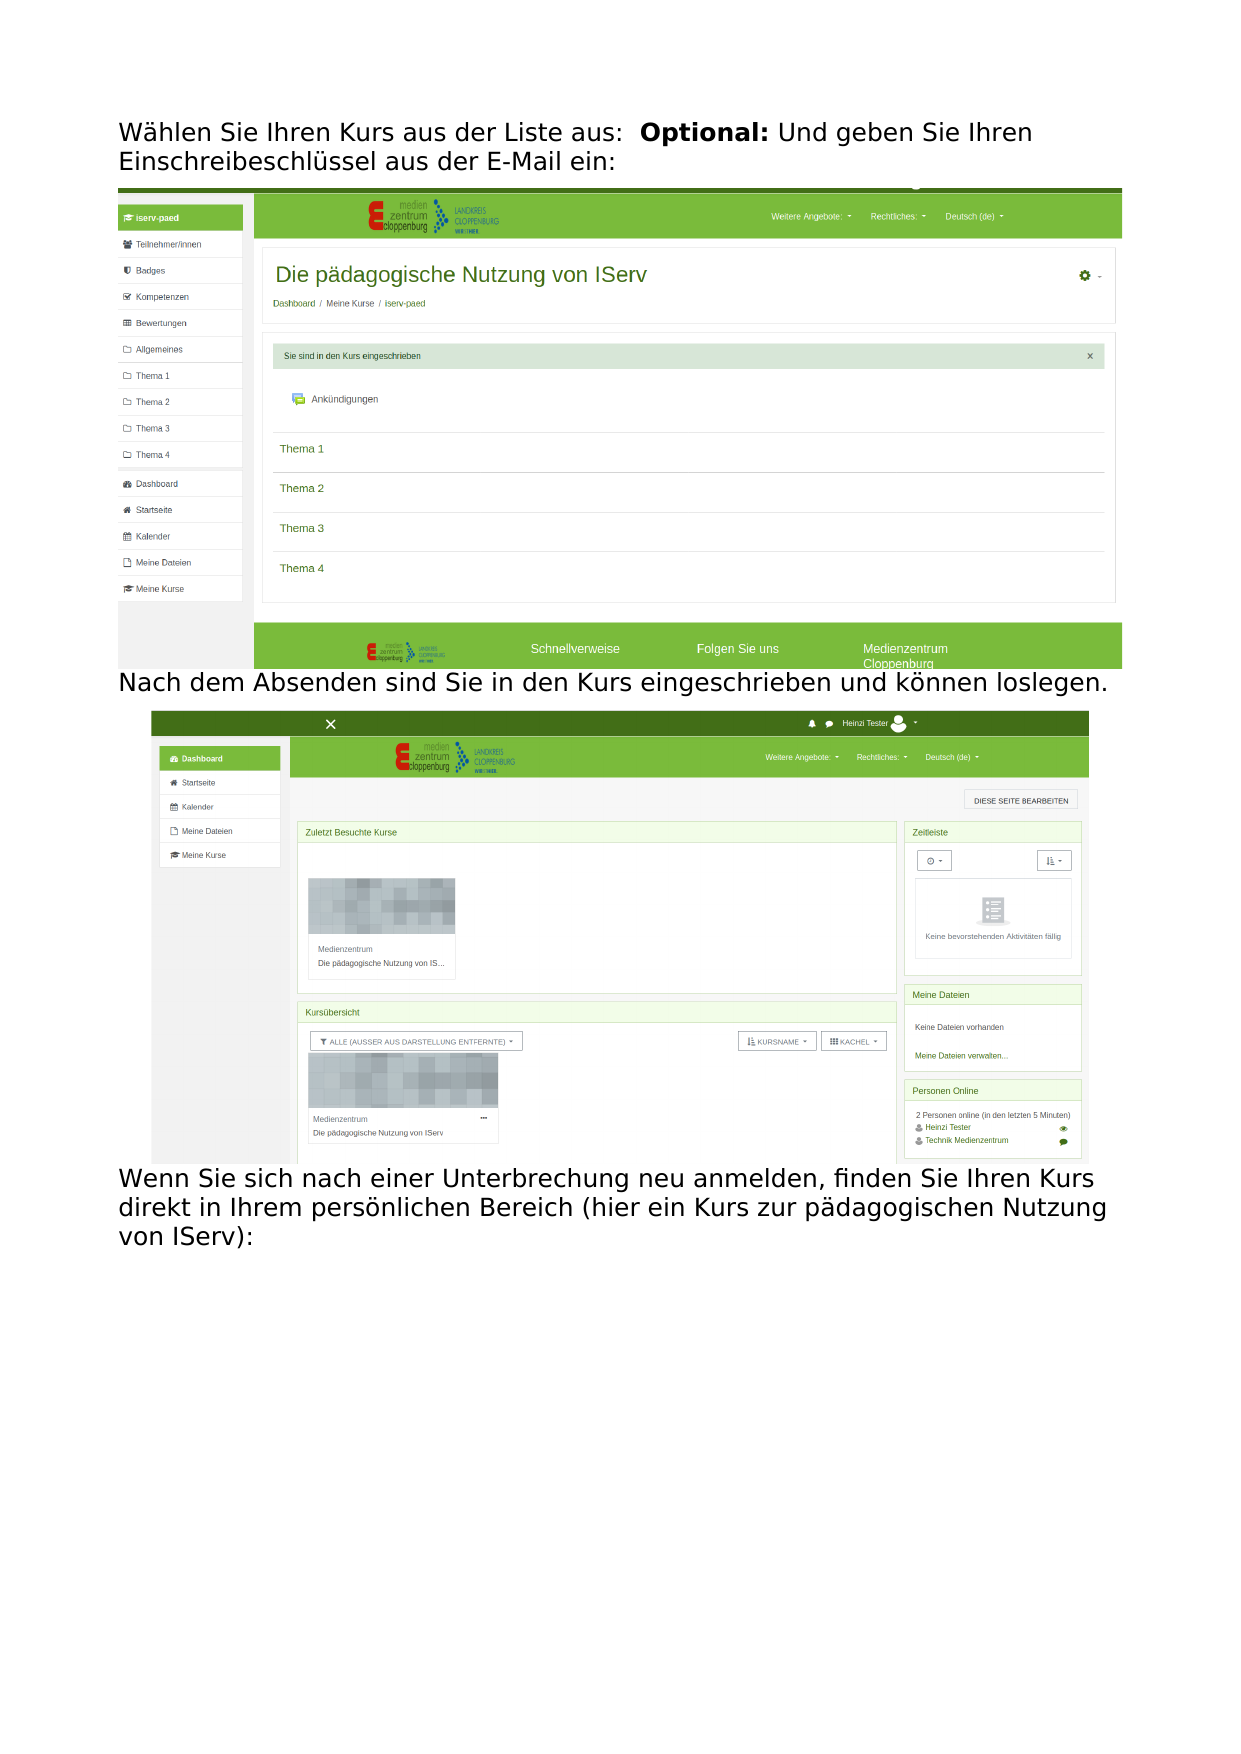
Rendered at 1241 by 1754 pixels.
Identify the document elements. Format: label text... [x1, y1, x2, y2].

text Wenn Sie sich nach einer Unterbrechung neu anmelden, finden Sie Ihren Kurs direkt in Ihrem persönlichen Bereich (hier ein Kurs zur pädagogischen Nutzung von IServ): [118, 710, 1122, 1252]
picture [118, 188, 1123, 669]
text Wählen Sie Ihren Kurs aus der Liste aus: Optional: Und geben Sie Ihren Einschreibeschlüssel aus der E-Mail ein: [118, 118, 1122, 176]
text Nach dem Absenden sind Sie in den Kurs eingeschrieben und können loslegen. [118, 669, 1122, 698]
picture [151, 710, 1089, 1164]
